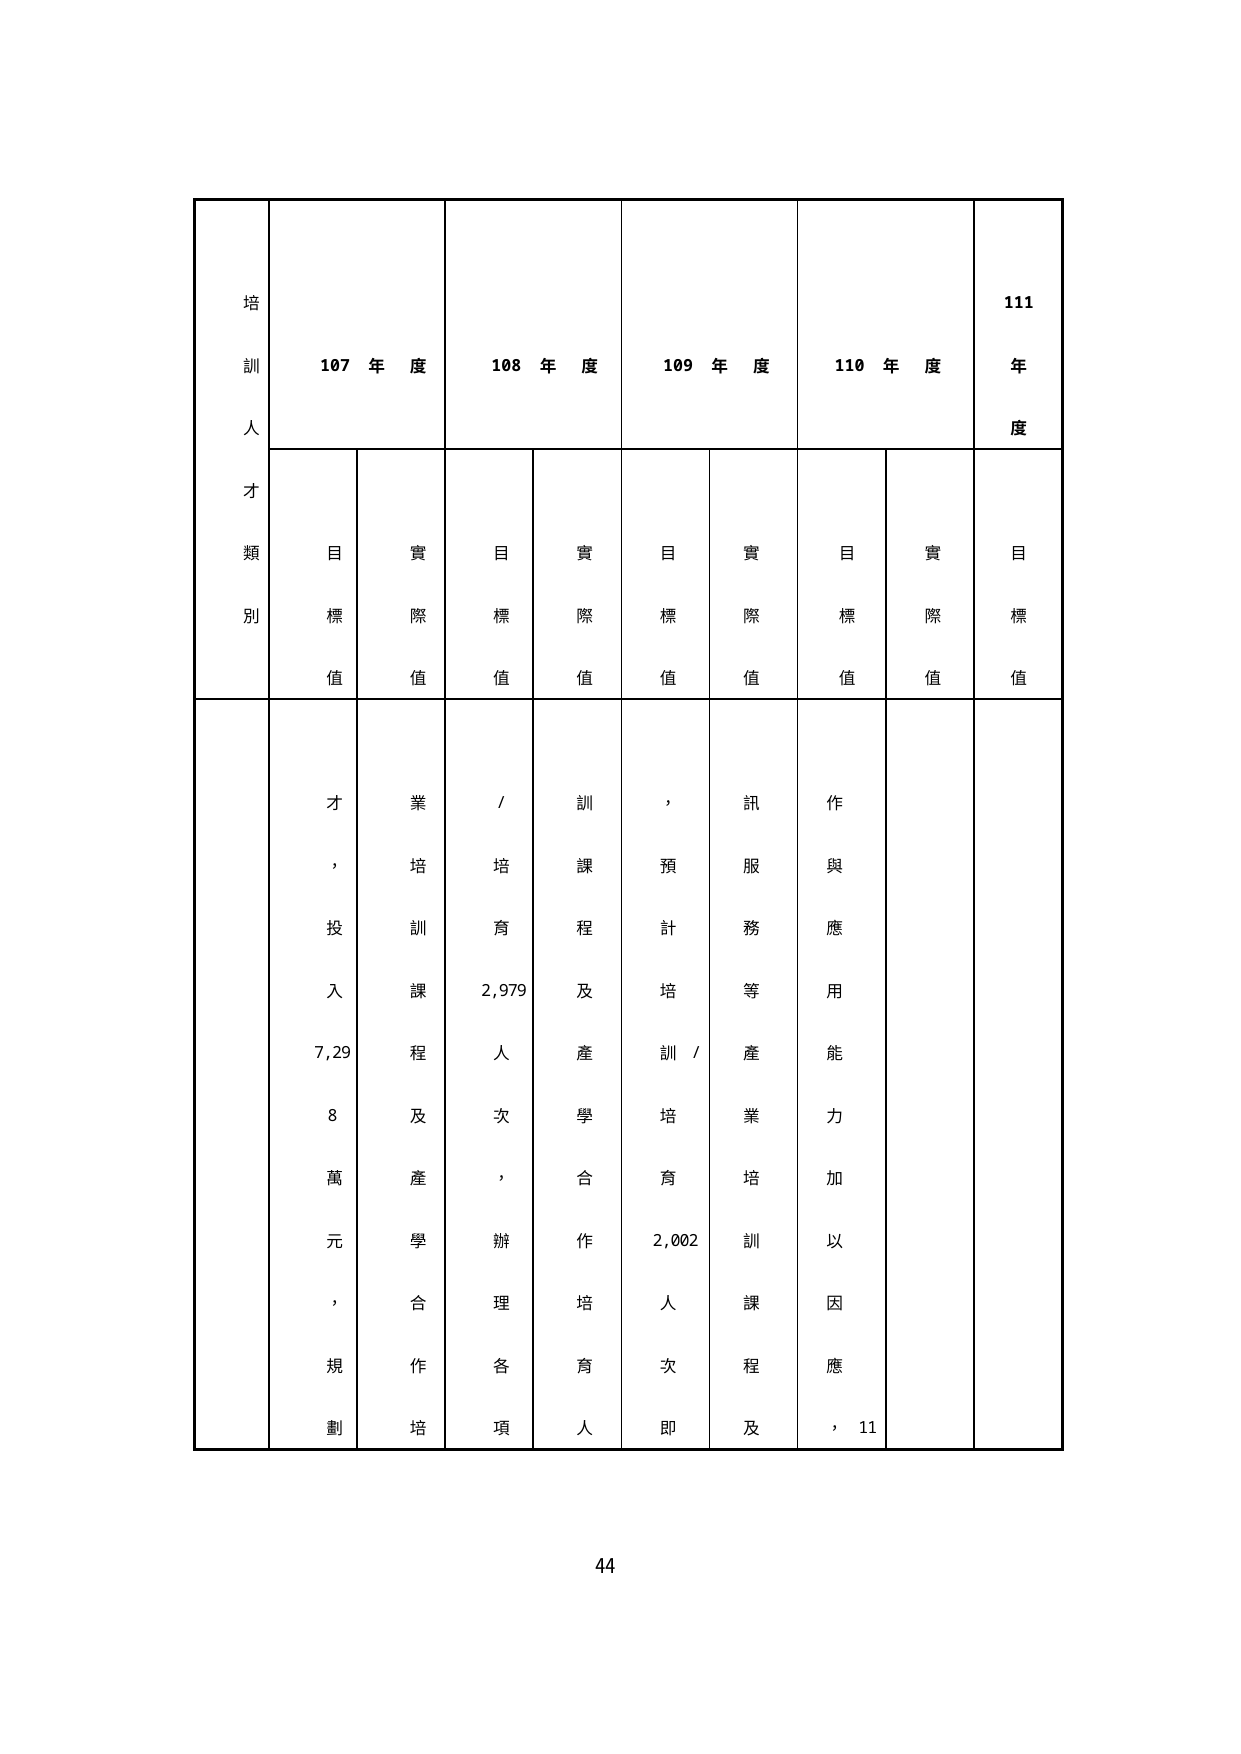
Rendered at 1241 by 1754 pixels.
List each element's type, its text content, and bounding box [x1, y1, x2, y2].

table_cell 訓課程及產學合作培育人 [534, 700, 621, 1448]
table_header 107年度 [270, 201, 444, 448]
table_cell [196, 700, 268, 1448]
table_cell [887, 700, 973, 1448]
table_cell 目標值 [622, 450, 709, 698]
table_header 110年度 [798, 201, 973, 448]
table_cell 目標值 [270, 450, 356, 698]
table_cell 實際值 [358, 450, 444, 698]
table_cell 訊服務等產業培訓課程及 [710, 700, 797, 1448]
table_cell 才，投入7,298萬元，規劃 [270, 700, 356, 1448]
table_cell [975, 700, 1061, 1448]
table_cell 業培訓課程及產學合作培 [358, 700, 444, 1448]
table_cell /培育2,979人次，辦理各項 [446, 700, 532, 1448]
table_header 111年度 [975, 201, 1061, 448]
table_cell ，預計培訓/培育2,002人次即 [622, 700, 709, 1448]
table_header 108年度 [446, 201, 621, 448]
table_header 109年度 [622, 201, 797, 448]
table_cell 目標值 [975, 450, 1061, 698]
table_cell 目標值 [798, 450, 885, 698]
table_cell 實際值 [534, 450, 621, 698]
table_cell 目標值 [446, 450, 532, 698]
table_cell 作與應用能力加以因應，11 [798, 700, 885, 1448]
table_cell 實際值 [710, 450, 797, 698]
table_cell 實際值 [887, 450, 973, 698]
table_header 培訓人才類別 [196, 201, 268, 698]
